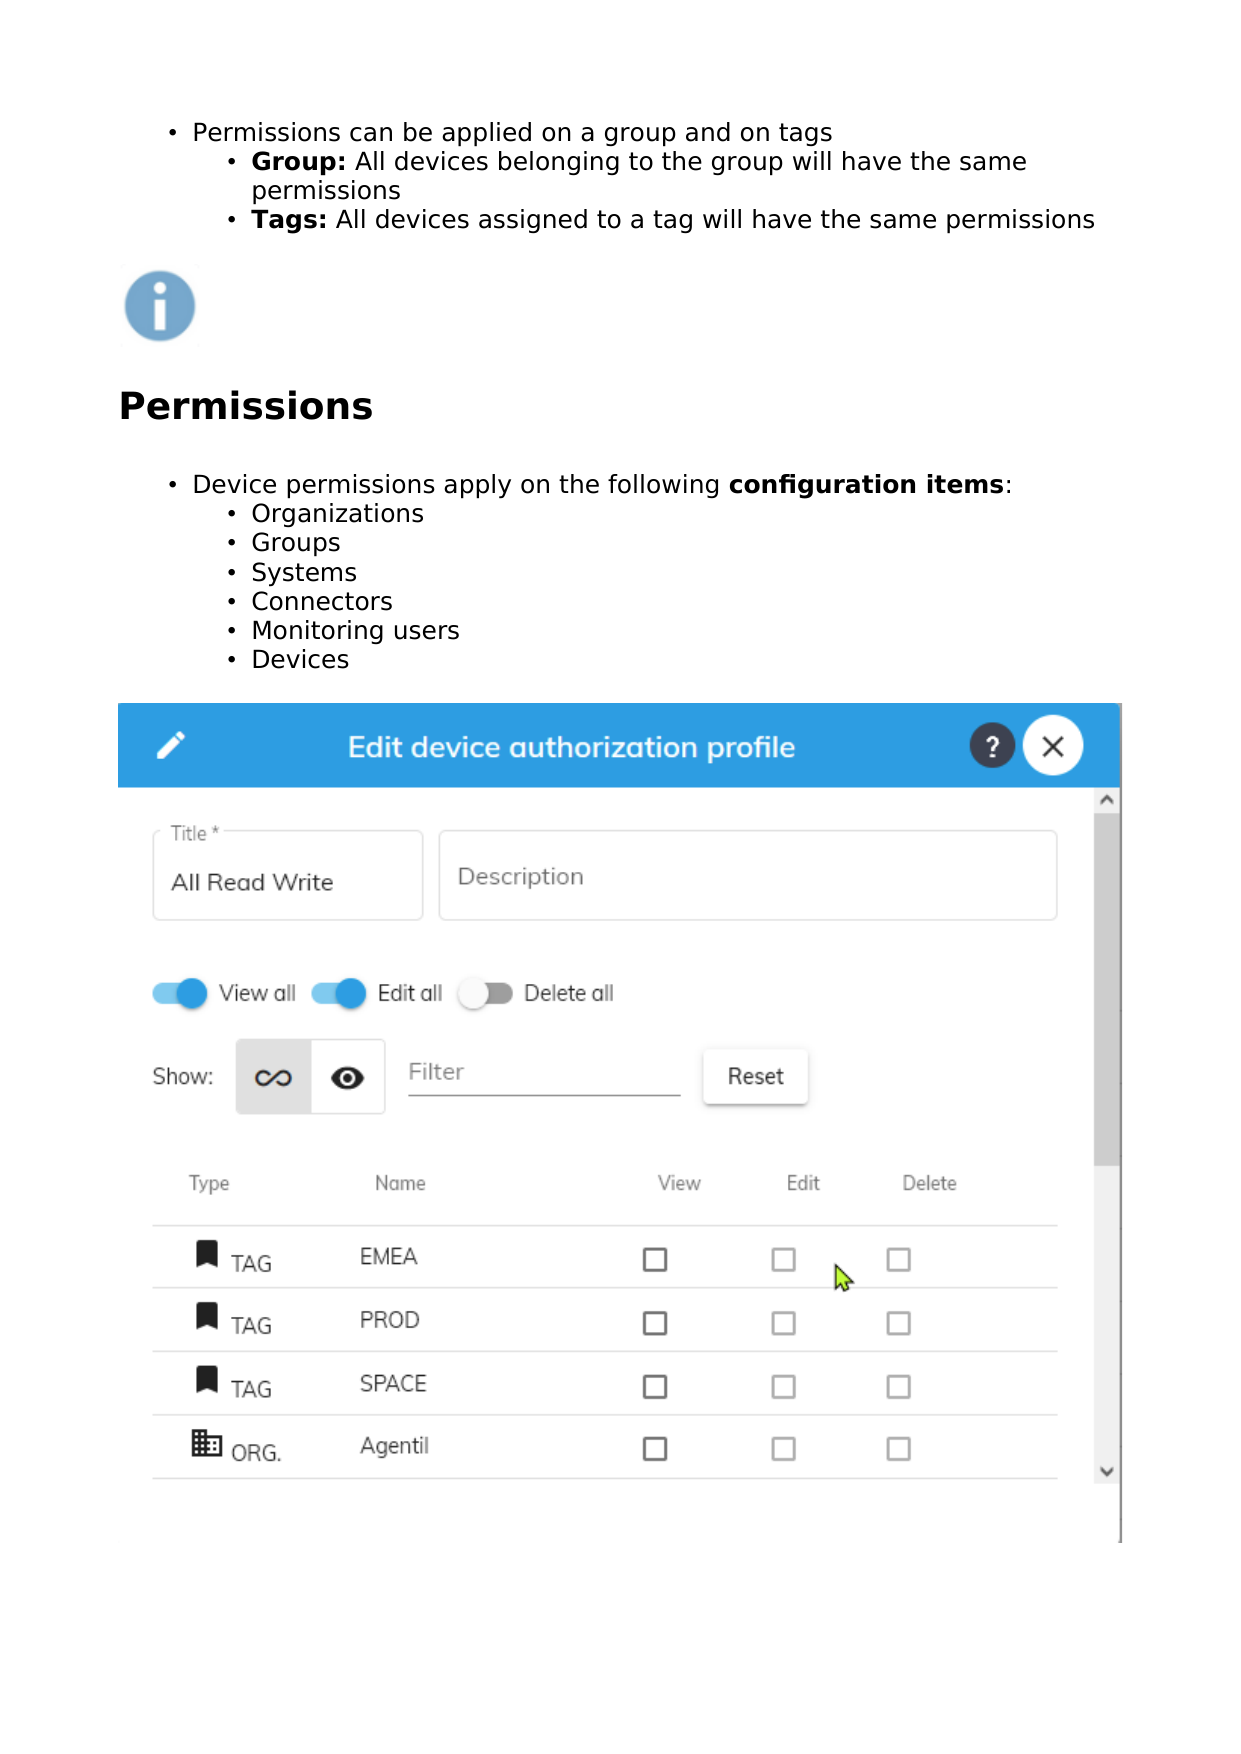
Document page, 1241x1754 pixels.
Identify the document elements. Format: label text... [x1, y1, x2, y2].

list Permissions can be applied on a group and on tags [177, 118, 1122, 147]
list Monitoring users [236, 616, 1122, 645]
list Devices [236, 645, 1122, 674]
list Connectors [236, 587, 1122, 616]
list Group: All devices belonging to the group will have the same permissions [236, 147, 1122, 206]
list Groups [236, 528, 1122, 558]
subtitle Permissions [118, 384, 1122, 428]
list Systems [236, 558, 1122, 587]
list Device permissions apply on the following configuration items: [177, 470, 1122, 499]
picture [118, 703, 1123, 1543]
list Organizations [236, 499, 1122, 528]
list Tags: All devices assigned to a tag will have the same permissions [236, 206, 1122, 235]
picture [118, 264, 201, 347]
